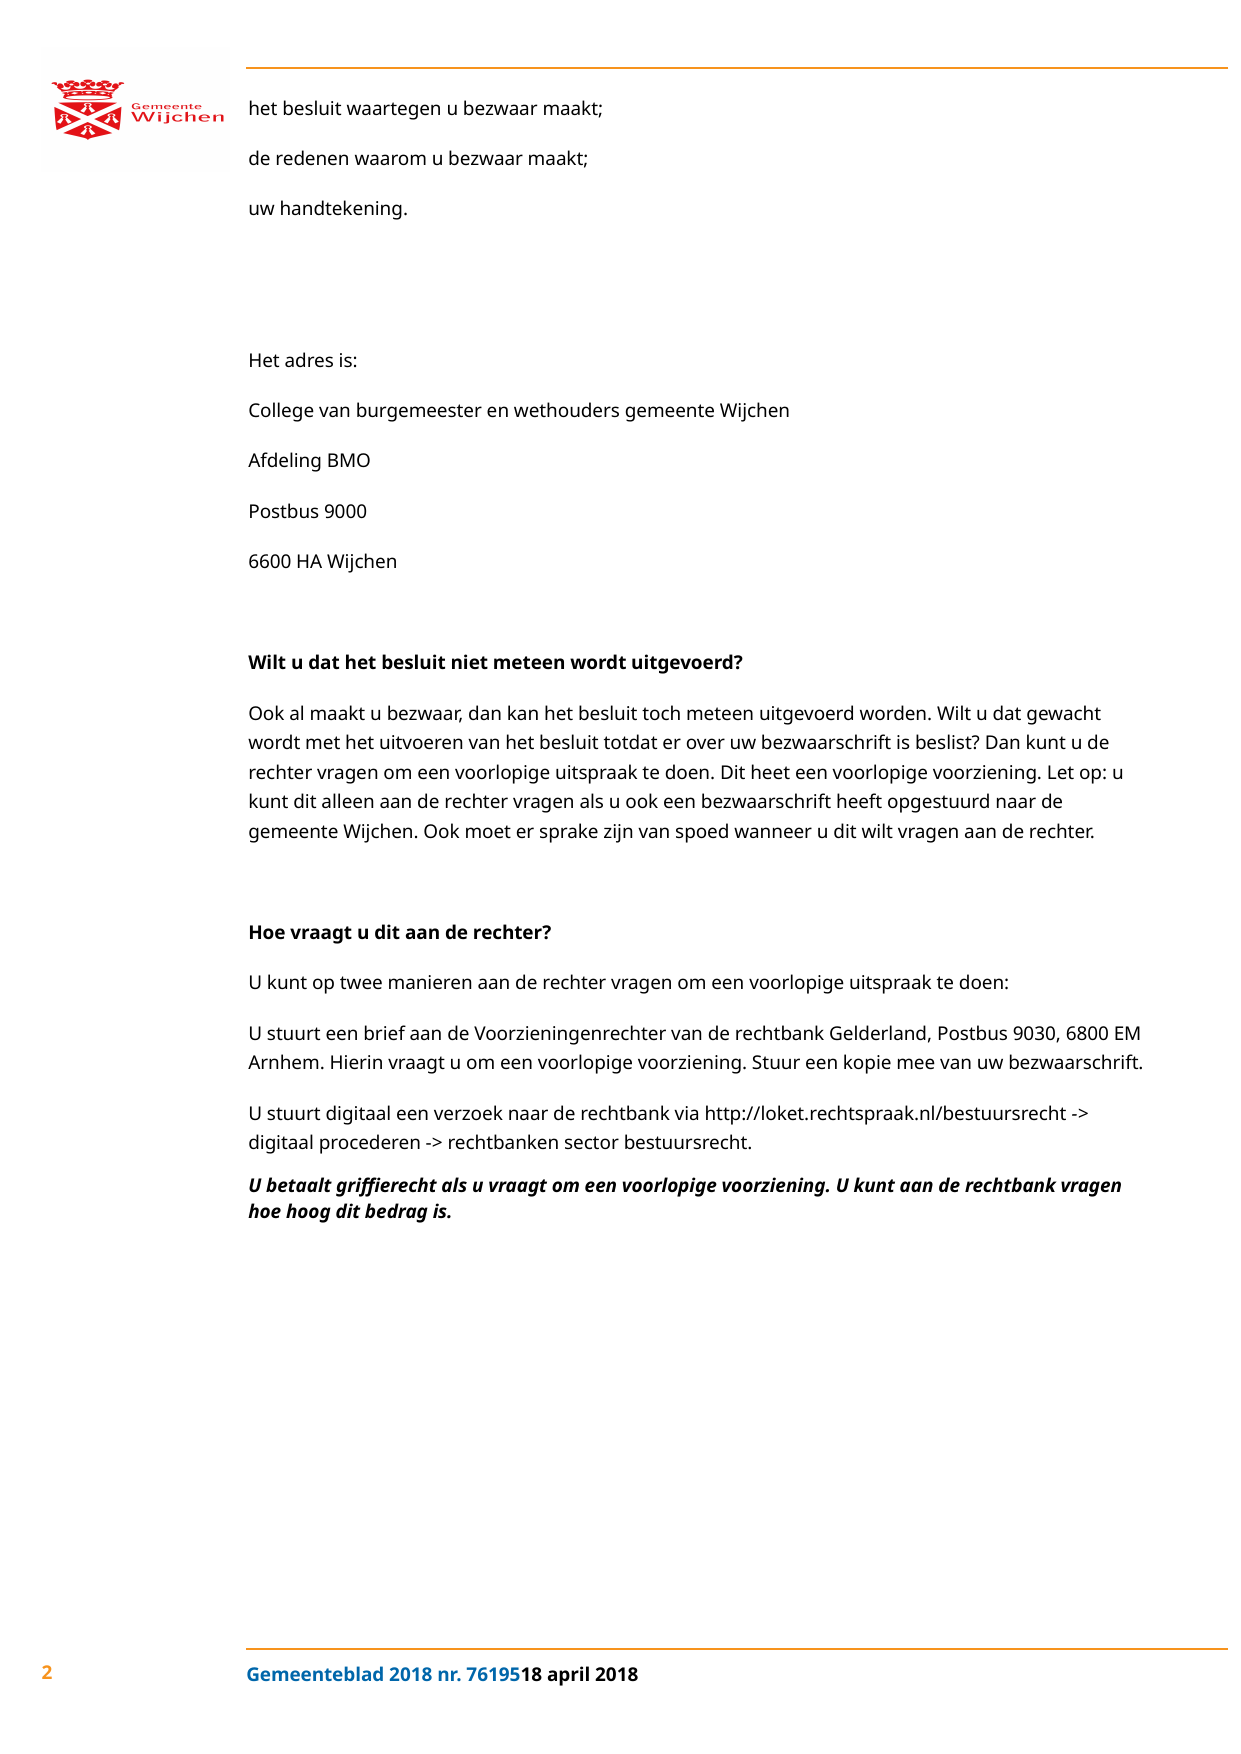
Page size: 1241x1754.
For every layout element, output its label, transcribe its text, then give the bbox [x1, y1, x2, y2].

text Postbus 9000 [248, 498, 1152, 524]
text U stuurt een brief aan de Voorzieningenrechter van de rechtbank Gelderland, Postbus 9030, 6800 EM Arnhem. Hierin vraagt u om een voorlopige voorziening. Stuur een kopie mee van uw bezwaarschrift. [248, 1020, 1152, 1075]
text Afdeling BMO [248, 448, 1152, 473]
text de redenen waarom u bezwaar maakt; [248, 145, 1152, 171]
text Hoe vraagt u dit aan de rechter? [248, 919, 1152, 945]
text Het adres is: [248, 347, 1152, 373]
picture [41, 47, 231, 172]
text U betaalt griffierecht als u vraagt om een voorlopige voorziening. U kunt aan de rechtbank vragen hoe hoog dit bedrag is. [248, 1172, 1152, 1224]
text 6600 HA Wijchen [248, 548, 1152, 574]
text het besluit waartegen u bezwaar maakt; [248, 95, 1152, 121]
text uw handtekening. [248, 196, 1152, 221]
text Wilt u dat het besluit niet meteen wordt uitgevoerd? [248, 649, 1152, 675]
text U kunt op twee manieren aan de rechter vragen om een voorlopige uitspraak te doen: [248, 969, 1152, 995]
text College van burgemeester en wethouders gemeente Wijchen [248, 397, 1152, 423]
text Ook al maakt u bezwaar, dan kan het besluit toch meteen uitgevoerd worden. Wilt u dat gewacht wordt met het uitvoeren van het besluit totdat er over uw bezwaarschrift is beslist? Dan kunt u de rechter vragen om een voorlopige uitspraak te doen. Dit heet een voorlopige voorziening. Let op: u kunt dit alleen aan de rechter vragen als u ook een bezwaarschrift heeft opgestuurd naar de gemeente Wijchen. Ook moet er sprake zijn van spoed wanneer u dit wilt vragen aan de rechter. [248, 700, 1152, 844]
text U stuurt digitaal een verzoek naar de rechtbank via http://loket.rechtspraak.nl/bestuursrecht -> digitaal procederen -> rechtbanken sector bestuursrecht. [248, 1100, 1152, 1155]
